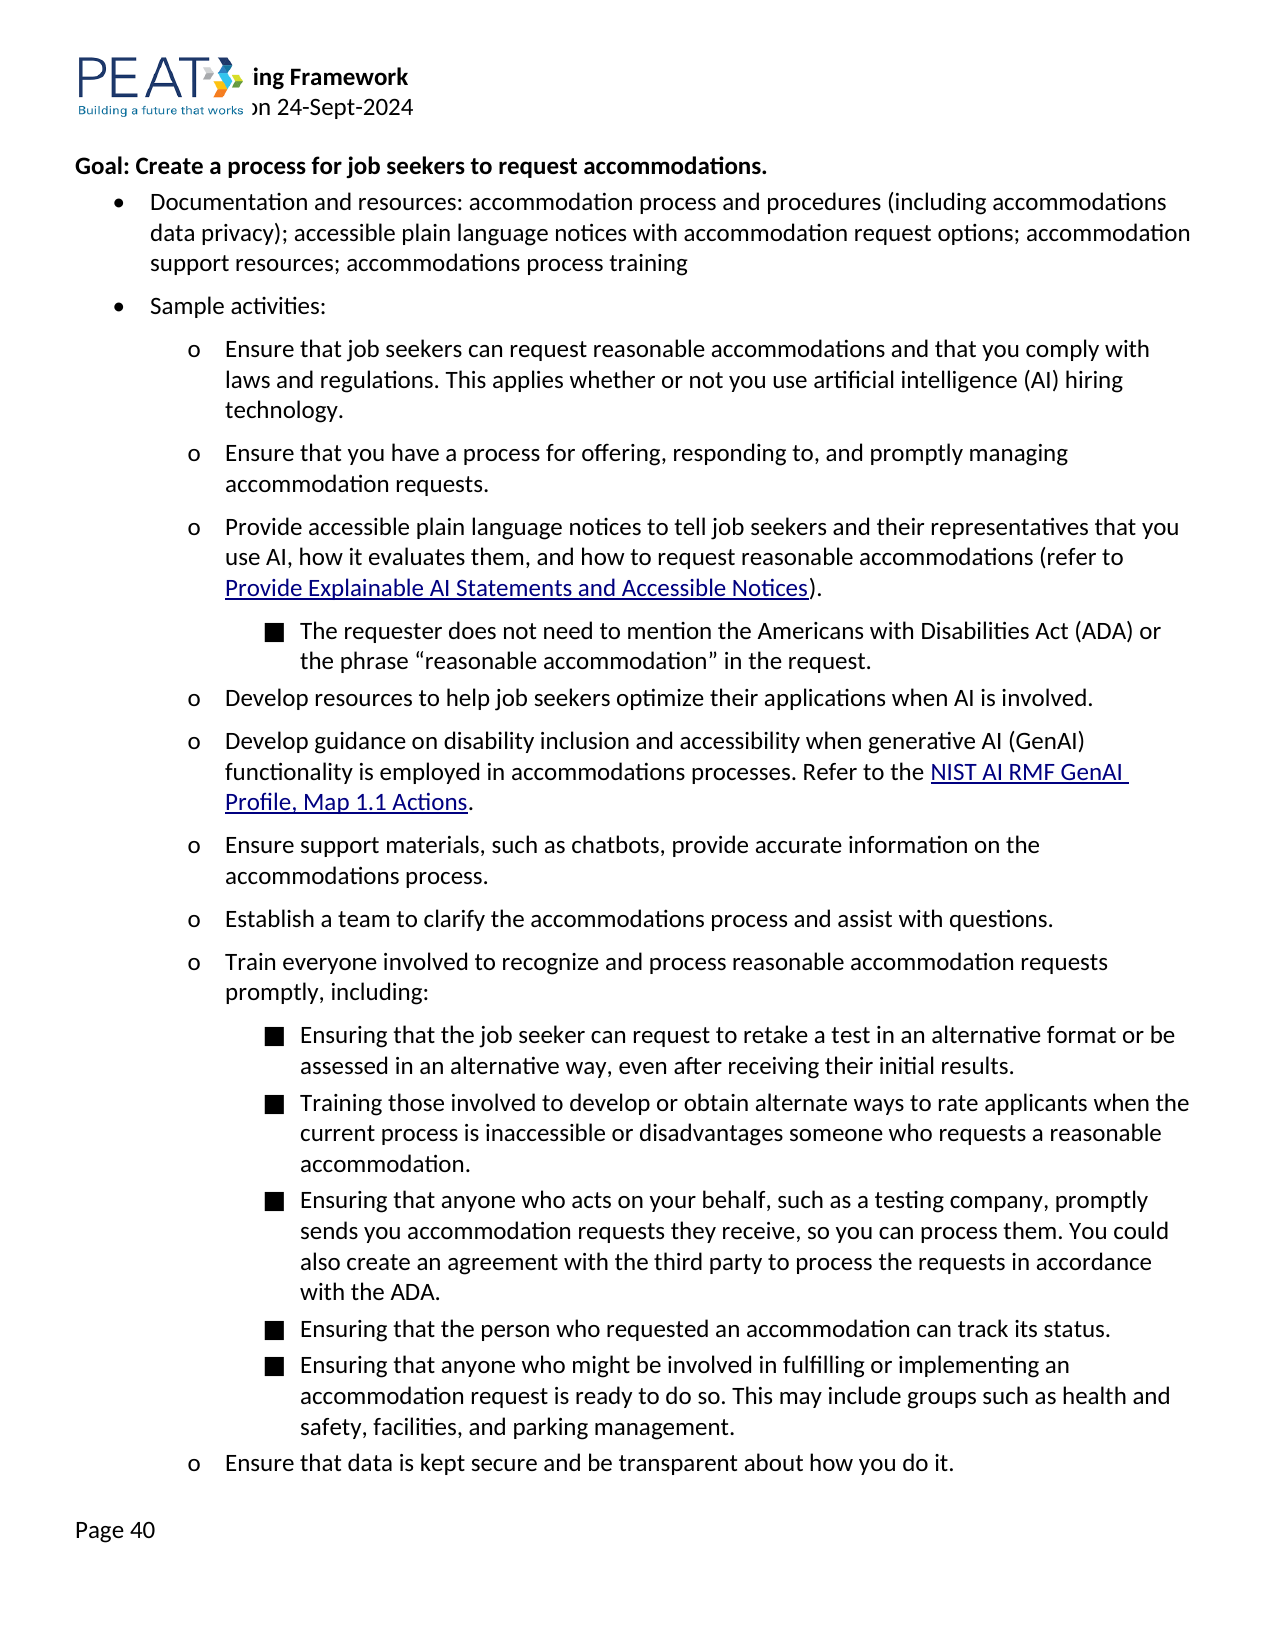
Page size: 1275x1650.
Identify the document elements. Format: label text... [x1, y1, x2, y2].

list Ensuring that anyone who might be involved in fulfilling or implementing an accommodation request is ready to do so. This may include groups such as health and safety, facilities, and parking management. [262, 1350, 1200, 1441]
list The requester does not need to mention the Americans with Disabilities Act (ADA) or the phrase “reasonable accommodation” in the request. [262, 615, 1200, 676]
list Ensure that data is kept secure and be transparent about how you do it. [187, 1447, 1200, 1478]
list Ensuring that the job seeker can request to retake a test in an alternative format or be assessed in an alternative way, even after receiving their initial results. [262, 1019, 1200, 1081]
list Develop guidance on disability inclusion and accessibility when generative AI (GenAI) functionality is employed in accommodations processes. Refer to the NIST AI RMF GenAI Profile, Map 1.1 Actions. [187, 725, 1200, 817]
list Documentation and resources: accommodation process and procedures (including accommodations data privacy); accessible plain language notices with accommodation request options; accommodation support resources; accommodations process training [112, 186, 1200, 278]
list Ensuring that anyone who acts on your behalf, such as a testing company, promptly sends you accommodation requests they receive, so you can process them. You could also create an agreement with the third party to process the requests in accordance with the ADA. [262, 1184, 1200, 1307]
list Train everyone involved to recognize and process reasonable accommodation requests promptly, including: [187, 946, 1200, 1007]
list Develop resources to help job seekers optimize their applications when AI is involved. [187, 682, 1200, 713]
list Ensuring that the person who requested an accommodation can track its status. [262, 1313, 1200, 1343]
list Ensure that you have a process for offering, responding to, and promptly managing accommodation requests. [187, 437, 1200, 498]
list Sample activities: [112, 290, 1200, 321]
list Provide accessible plain language notices to tell job seekers and their representatives that you use AI, how it evaluates them, and how to request reasonable accommodations (refer to Provide Explainable AI Statements and Accessible Notices). [187, 511, 1200, 602]
list Establish a team to clarify the accommodations process and assist with questions. [187, 903, 1200, 933]
subtitle Goal: Create a process for job seekers to request accommodations. [75, 153, 1200, 180]
list Training those involved to develop or obtain alternate ways to rate applicants when the current process is inaccessible or disadvantages someone who requests a reasonable accommodation. [262, 1087, 1200, 1178]
list Ensure support materials, such as chatbots, provide accurate information on the accommodations process. [187, 829, 1200, 890]
list Ensure that job seekers can request reasonable accommodations and that you comply with laws and regulations. This applies whether or not you use artificial intelligence (AI) hiring technology. [187, 333, 1200, 425]
